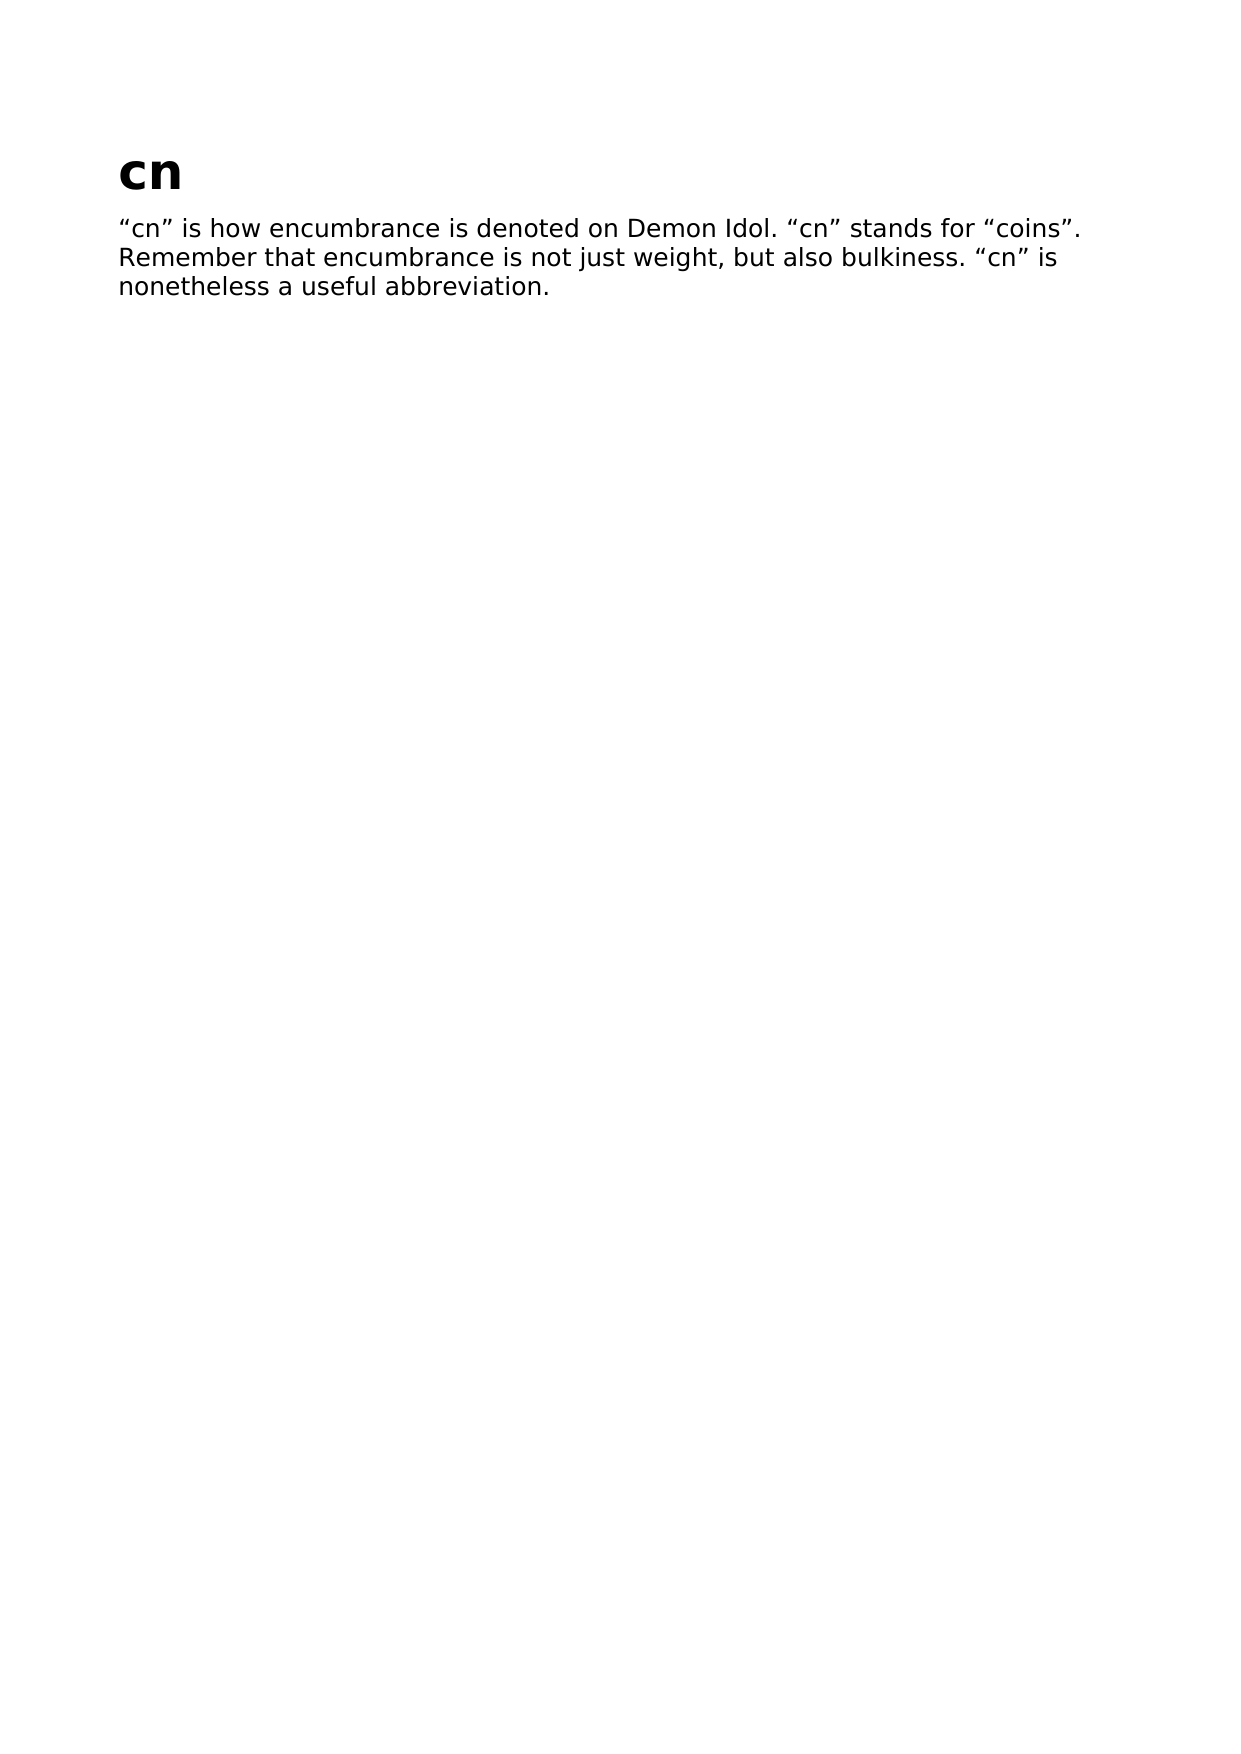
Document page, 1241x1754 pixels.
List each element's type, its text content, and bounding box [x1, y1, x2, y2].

subtitle cn [118, 143, 1122, 201]
text “cn” is how encumbrance is denoted on Demon Idol. “cn” stands for “coins”. Remember that encumbrance is not just weight, but also bulkiness. “cn” is nonetheless a useful abbreviation. [118, 214, 1122, 301]
